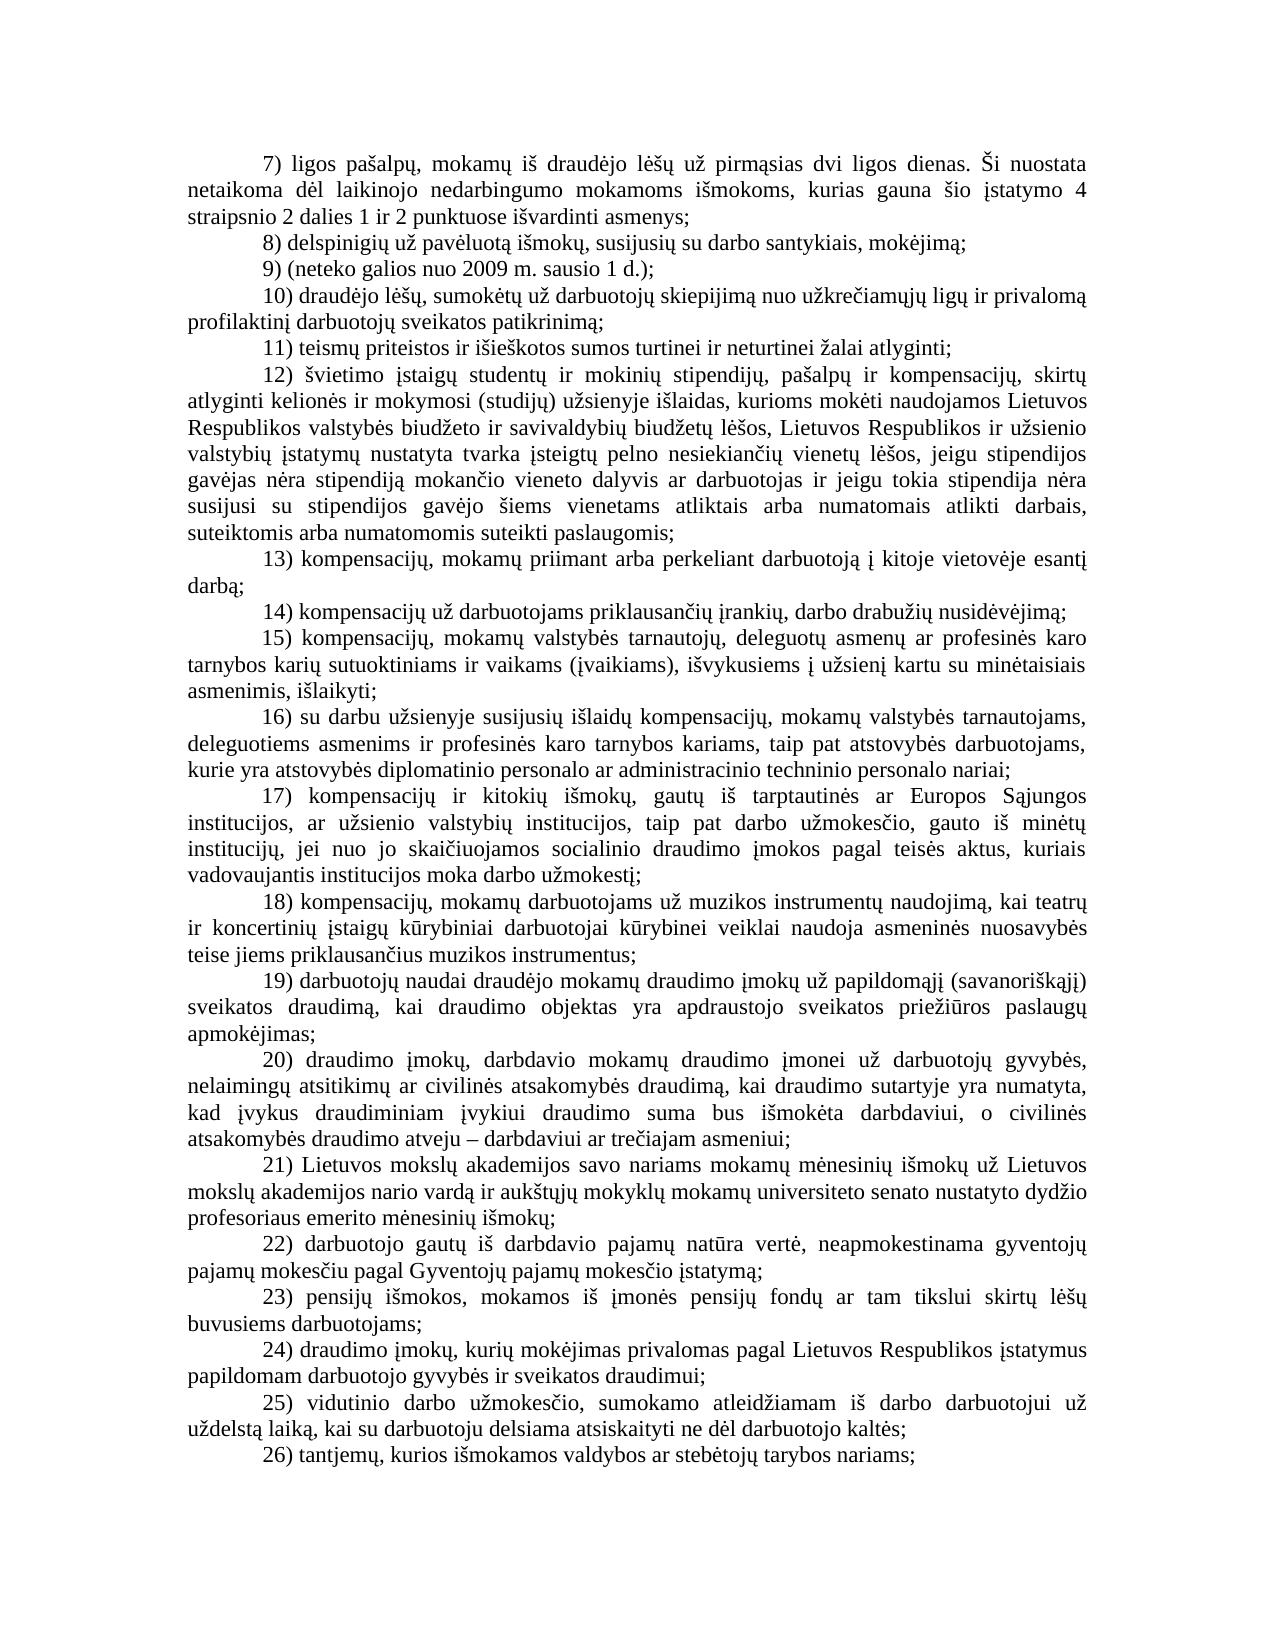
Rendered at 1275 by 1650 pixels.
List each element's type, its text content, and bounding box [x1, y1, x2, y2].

text 14) kompensacijų už darbuotojams priklausančių įrankių, darbo drabužių nusidėvėjimą; [187, 598, 1088, 624]
text 21) Lietuvos mokslų akademijos savo nariams mokamų mėnesinių išmokų už Lietuvos mokslų akademijos nario vardą ir aukštųjų mokyklų mokamų universiteto senato nustatyto dydžio profesoriaus emerito mėnesinių išmokų; [187, 1151, 1088, 1231]
text 8) delspinigių už pavėluotą išmokų, susijusių su darbo santykiais, mokėjimą; [187, 229, 1088, 255]
text 24) draudimo įmokų, kurių mokėjimas privalomas pagal Lietuvos Respublikos įstatymus papildomam darbuotojo gyvybės ir sveikatos draudimui; [187, 1336, 1088, 1389]
text 25) vidutinio darbo užmokesčio, sumokamo atleidžiamam iš darbo darbuotojui už uždelstą laiką, kai su darbuotoju delsiama atsiskaityti ne dėl darbuotojo kaltės; [187, 1389, 1088, 1441]
text 11) teismų priteistos ir išieškotos sumos turtinei ir neturtinei žalai atlyginti; [187, 334, 1088, 361]
text 16) su darbu užsienyje susijusių išlaidų kompensacijų, mokamų valstybės tarnautojams, deleguotiems asmenims ir profesinės karo tarnybos kariams, taip pat atstovybės darbuotojams, kurie yra atstovybės diplomatinio personalo ar administracinio techninio personalo nariai; [187, 703, 1087, 782]
text 10) draudėjo lėšų, sumokėtų už darbuotojų skiepijimą nuo užkrečiamųjų ligų ir privalomą profilaktinį darbuotojų sveikatos patikrinimą; [187, 282, 1088, 334]
text 26) tantjemų, kurios išmokamos valdybos ar stebėtojų tarybos nariams; [187, 1441, 1088, 1468]
text 12) švietimo įstaigų studentų ir mokinių stipendijų, pašalpų ir kompensacijų, skirtų atlyginti kelionės ir mokymosi (studijų) užsienyje išlaidas, kurioms mokėti naudojamos Lietuvos Respublikos valstybės biudžeto ir savivaldybių biudžetų lėšos, Lietuvos Respublikos ir užsienio valstybių įstatymų nustatyta tvarka įsteigtų pelno nesiekiančių vienetų lėšos, jeigu stipendijos gavėjas nėra stipendiją mokančio vieneto dalyvis ar darbuotojas ir jeigu tokia stipendija nėra susijusi su stipendijos gavėjo šiems vienetams atliktais arba numatomais atlikti darbais, suteiktomis arba numatomomis suteikti paslaugomis; [187, 361, 1088, 545]
text 17) kompensacijų ir kitokių išmokų, gautų iš tarptautinės ar Europos Sąjungos institucijos, ar užsienio valstybių institucijos, taip pat darbo užmokesčio, gauto iš minėtų institucijų, jei nuo jo skaičiuojamos socialinio draudimo įmokos pagal teisės aktus, kuriais vadovaujantis institucijos moka darbo užmokestį; [187, 782, 1087, 888]
text 9) (neteko galios nuo 2009 m. sausio 1 d.); [187, 255, 1088, 282]
text 20) draudimo įmokų, darbdavio mokamų draudimo įmonei už darbuotojų gyvybės, nelaimingų atsitikimų ar civilinės atsakomybės draudimą, kai draudimo sutartyje yra numatyta, kad įvykus draudiminiam įvykiui draudimo suma bus išmokėta darbdaviui, o civilinės atsakomybės draudimo atveju – darbdaviui ar trečiajam asmeniui; [187, 1046, 1088, 1151]
text 18) kompensacijų, mokamų darbuotojams už muzikos instrumentų naudojimą, kai teatrų ir koncertinių įstaigų kūrybiniai darbuotojai kūrybinei veiklai naudoja asmeninės nuosavybės teise jiems priklausančius muzikos instrumentus; [187, 888, 1088, 967]
text 7) ligos pašalpų, mokamų iš draudėjo lėšų už pirmąsias dvi ligos dienas. Ši nuostata netaikoma dėl laikinojo nedarbingumo mokamoms išmokoms, kurias gauna šio įstatymo 4 straipsnio 2 dalies 1 ir 2 punktuose išvardinti asmenys; [187, 150, 1088, 229]
text 23) pensijų išmokos, mokamos iš įmonės pensijų fondų ar tam tikslui skirtų lėšų buvusiems darbuotojams; [187, 1283, 1088, 1336]
text 15) kompensacijų, mokamų valstybės tarnautojų, deleguotų asmenų ar profesinės karo tarnybos karių sutuoktiniams ir vaikams (įvaikiams), išvykusiems į užsienį kartu su minėtaisiais asmenimis, išlaikyti; [187, 624, 1087, 703]
text 13) kompensacijų, mokamų priimant arba perkeliant darbuotoją į kitoje vietovėje esantį darbą; [187, 545, 1088, 598]
text 19) darbuotojų naudai draudėjo mokamų draudimo įmokų už papildomąjį (savanoriškąjį) sveikatos draudimą, kai draudimo objektas yra apdraustojo sveikatos priežiūros paslaugų apmokėjimas; [187, 967, 1088, 1046]
text 22) darbuotojo gautų iš darbdavio pajamų natūra vertė, neapmokestinama gyventojų pajamų mokesčiu pagal Gyventojų pajamų mokesčio įstatymą; [187, 1231, 1088, 1283]
